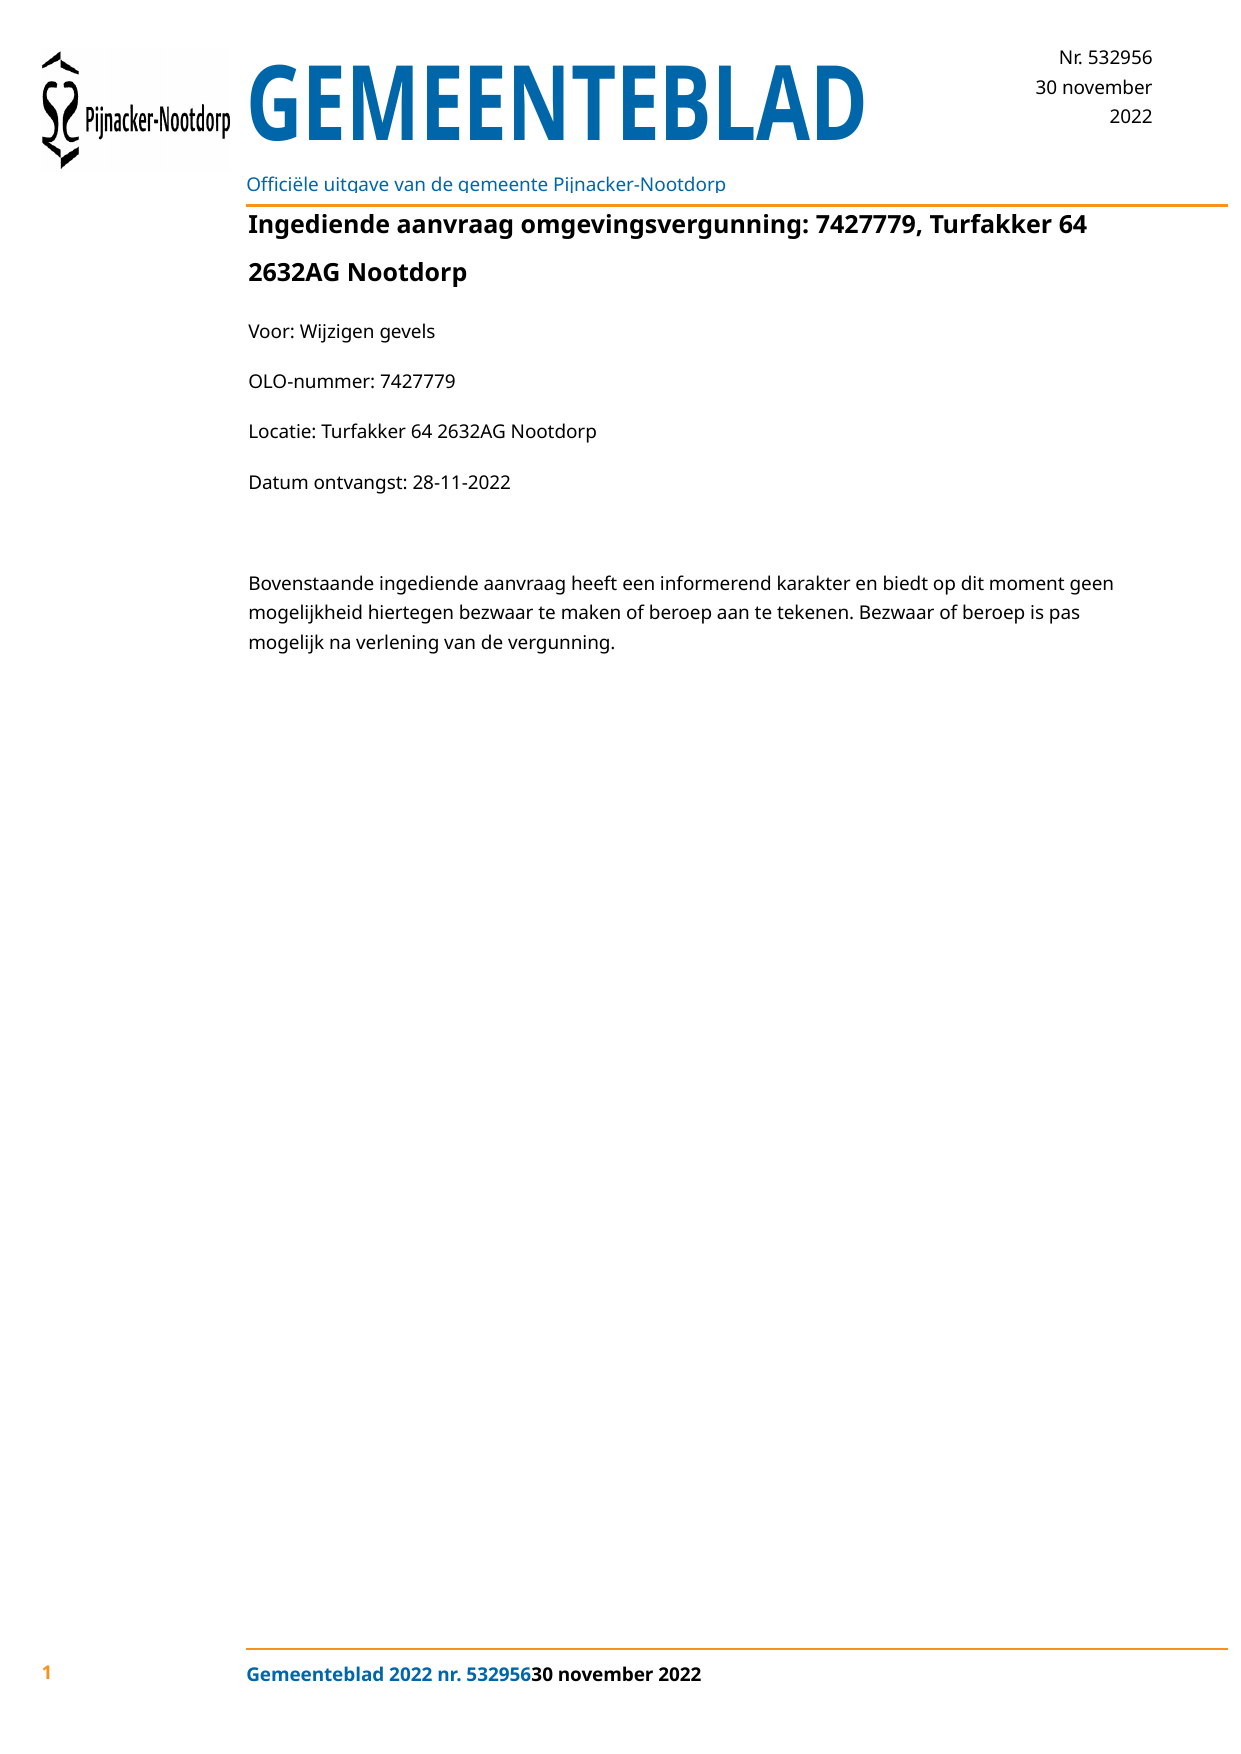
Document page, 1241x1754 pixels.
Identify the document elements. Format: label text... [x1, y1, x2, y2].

text Datum ontvangst: 28-11-2022 [248, 469, 1152, 495]
text Locatie: Turfakker 64 2632AG Nootdorp [248, 419, 1152, 444]
text Bovenstaande ingediende aanvraag heeft een informerend karakter en biedt op dit moment geen mogelijkheid hiertegen bezwaar te maken of beroep aan te tekenen. Bezwaar of beroep is pas mogelijk na verlening van de vergunning. [248, 570, 1152, 655]
text Voor: Wijzigen gevels [248, 318, 1152, 344]
picture [41, 47, 231, 172]
text Ingediende aanvraag omgevingsvergunning: 7427779, Turfakker 64 2632AG Nootdorp [248, 207, 1152, 288]
text OLO-nummer: 7427779 [248, 368, 1152, 394]
